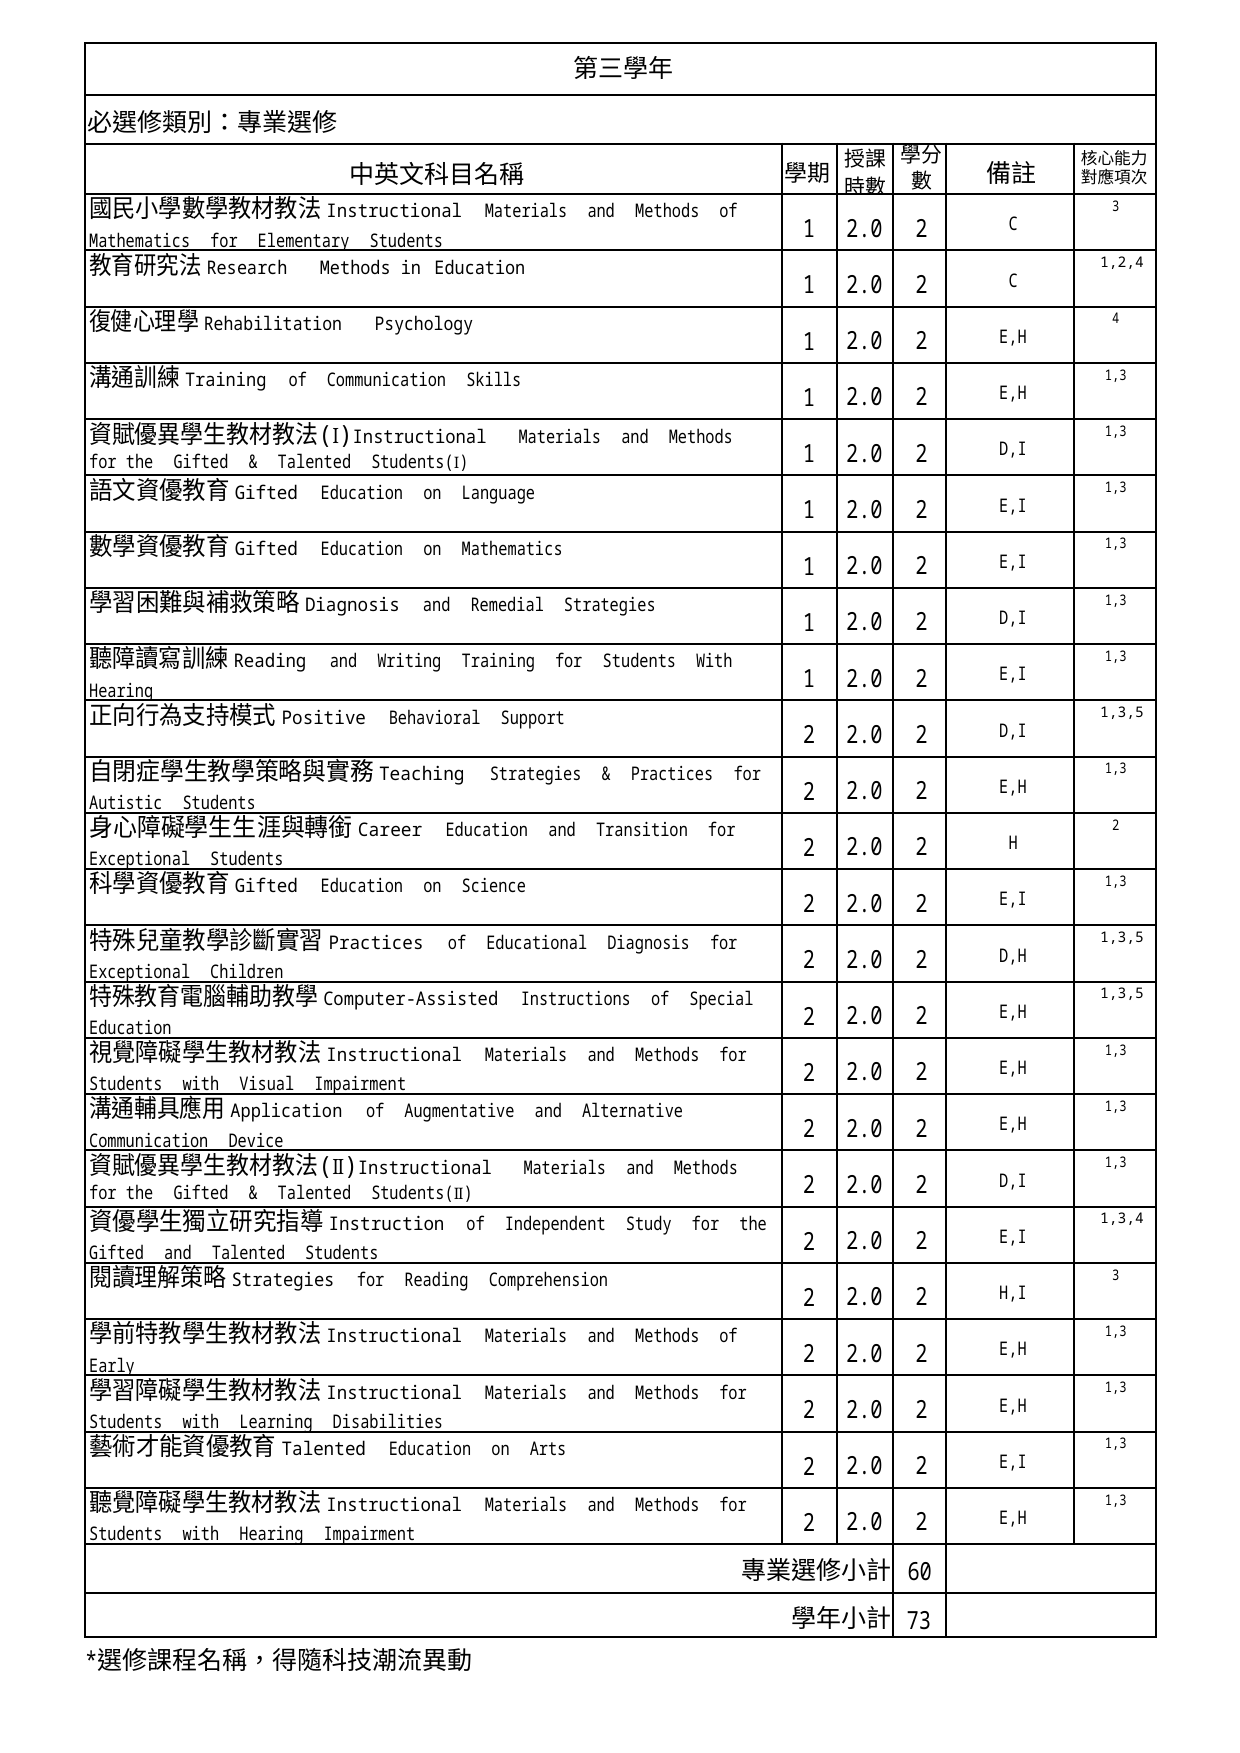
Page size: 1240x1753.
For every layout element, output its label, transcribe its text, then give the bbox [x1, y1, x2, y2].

table_cell 備註 [947, 145, 1073, 193]
table_cell 2 [894, 814, 945, 868]
table_cell 學前特教學生教材教法Instructional Materials and Methods of Early Childhood Special Education [86, 1320, 781, 1374]
table_cell 2.0 [838, 870, 892, 924]
text *選修課程名稱，得隨科技潮流異動 [85, 1640, 1171, 1676]
table_cell 2 [894, 1376, 945, 1431]
table_cell 2 [894, 1264, 945, 1318]
table_cell 2 [783, 1264, 836, 1318]
table_cell D,I [947, 701, 1073, 756]
table_cell 核心能力 對應項次 [1075, 145, 1155, 193]
table_cell 科學資優教育Gifted Education on Science [86, 870, 781, 924]
table_cell 2.0 [838, 1320, 892, 1374]
table_cell 2 [783, 983, 836, 1037]
table_cell 特殊兒童教學診斷實習Practices of Educational Diagnosis for Exceptional Children [86, 926, 781, 981]
table_cell E,H [947, 364, 1073, 418]
table_cell 3 [1075, 195, 1155, 249]
table_cell 2 [894, 758, 945, 812]
table_cell 2 [894, 1489, 945, 1543]
table_cell E,I [947, 1208, 1073, 1262]
table_cell 聽覺障礙學生教材教法Instructional Materials and Methods for Students with Hearing Impairment [86, 1489, 781, 1543]
table_cell 2.0 [838, 364, 892, 418]
table_cell 1,2,4 [1075, 251, 1155, 306]
table_cell 2 [783, 814, 836, 868]
table_cell 2.0 [838, 589, 892, 643]
table_cell 1 [783, 420, 836, 474]
table_cell C [947, 251, 1073, 306]
table_cell 1,3 [1075, 870, 1155, 924]
table_cell 1 [783, 589, 836, 643]
table_cell 60 [894, 1545, 945, 1592]
table_cell 1,3 [1075, 758, 1155, 812]
table_cell D,I [947, 1151, 1073, 1206]
table_cell E,I [947, 870, 1073, 924]
table_cell 1,3 [1075, 533, 1155, 587]
table_cell 2.0 [838, 420, 892, 474]
table_cell 1,3 [1075, 364, 1155, 418]
table_cell 正向行為支持模式Positive Behavioral Support [86, 701, 781, 756]
table_cell 2.0 [838, 251, 892, 306]
table_cell E,H [947, 308, 1073, 362]
table_cell 2 [894, 1320, 945, 1374]
table_cell 2 [783, 1095, 836, 1149]
table_cell 教育研究法Research Methods in Education [86, 251, 781, 306]
table_cell 1 [783, 645, 836, 699]
table_cell 2 [783, 1151, 836, 1206]
table_cell 2 [1075, 814, 1155, 868]
table_cell D,I [947, 589, 1073, 643]
table_cell E,H [947, 983, 1073, 1037]
table_cell 1,3 [1075, 1376, 1155, 1431]
table_cell 2 [783, 758, 836, 812]
table_cell 2 [783, 870, 836, 924]
table_cell 學分 數 [894, 145, 945, 193]
table_cell 1,3 [1075, 1151, 1155, 1206]
table_cell 2 [894, 1208, 945, 1262]
table_cell D,I [947, 420, 1073, 474]
table_cell 1 [783, 364, 836, 418]
table_cell 學習困難與補救策略Diagnosis and Remedial Strategies [86, 589, 781, 643]
table_cell 2.0 [838, 308, 892, 362]
table_cell 1 [783, 195, 836, 249]
table_cell 4 [1075, 308, 1155, 362]
table_cell H,I [947, 1264, 1073, 1318]
table_cell [947, 1594, 1155, 1636]
table_cell 2 [894, 983, 945, 1037]
table_cell 1,3,5 [1075, 926, 1155, 981]
table_cell 2 [894, 589, 945, 643]
table_cell 1,3 [1075, 589, 1155, 643]
table_cell 2.0 [838, 1489, 892, 1543]
table_cell 1,3 [1075, 645, 1155, 699]
table_cell 2.0 [838, 701, 892, 756]
table_cell 專業選修小計 [86, 1545, 892, 1592]
table_cell E,I [947, 533, 1073, 587]
table_cell 2 [894, 251, 945, 306]
table_cell 1,3 [1075, 1039, 1155, 1093]
table_cell 2.0 [838, 1151, 892, 1206]
table_cell 2.0 [838, 1433, 892, 1487]
table_cell 2 [894, 1095, 945, 1149]
table_cell E,H [947, 1489, 1073, 1543]
table_cell 2.0 [838, 814, 892, 868]
table_cell 2 [894, 1151, 945, 1206]
table_cell 復健心理學Rehabilitation Psychology [86, 308, 781, 362]
table_cell E,H [947, 1376, 1073, 1431]
table_cell 2 [783, 1039, 836, 1093]
table_cell 特殊教育電腦輔助教學Computer-Assisted Instructions of Special Education [86, 983, 781, 1037]
table_cell E,H [947, 1039, 1073, 1093]
table_cell 2 [783, 1489, 836, 1543]
table_cell 2 [783, 926, 836, 981]
table_cell 學期 [783, 145, 836, 193]
table_cell 國民小學數學教材教法Instructional Materials and Methods of Mathematics for Elementary Students [86, 195, 781, 249]
table_cell 2 [894, 645, 945, 699]
table_cell 1 [783, 533, 836, 587]
table_cell 2 [894, 870, 945, 924]
table_cell 授課 時數 [838, 145, 892, 193]
table_cell 2 [894, 476, 945, 531]
table_cell 1,3,4 [1075, 1208, 1155, 1262]
table_cell 1 [783, 308, 836, 362]
table_cell 1,3 [1075, 1433, 1155, 1487]
table_cell E,H [947, 1095, 1073, 1149]
table_cell 2 [894, 195, 945, 249]
table_cell 2 [894, 308, 945, 362]
table_cell 3 [1075, 1264, 1155, 1318]
table_cell 自閉症學生教學策略與實務Teaching Strategies & Practices for Autistic Students [86, 758, 781, 812]
table_cell D,H [947, 926, 1073, 981]
table_cell C [947, 195, 1073, 249]
table_cell 2 [783, 1320, 836, 1374]
table_cell 2 [894, 420, 945, 474]
table_cell E,I [947, 645, 1073, 699]
table_cell 學年小計 [86, 1594, 892, 1636]
table_cell E,H [947, 758, 1073, 812]
table_cell H [947, 814, 1073, 868]
table_cell 1,3,5 [1075, 983, 1155, 1037]
table_cell 2 [894, 364, 945, 418]
table_cell 身心障礙學生生涯與轉銜Career Education and Transition for Exceptional Students [86, 814, 781, 868]
table_cell 2.0 [838, 1208, 892, 1262]
table_cell 2 [783, 1208, 836, 1262]
table_cell 2.0 [838, 983, 892, 1037]
table_cell 2.0 [838, 926, 892, 981]
table_cell 2.0 [838, 645, 892, 699]
table_cell 2.0 [838, 533, 892, 587]
table_cell 閱讀理解策略Strategies for Reading Comprehension [86, 1264, 781, 1318]
table_cell 中英文科目名稱 [86, 145, 781, 193]
table_cell 溝通訓練Training of Communication Skills [86, 364, 781, 418]
table_cell E,H [947, 1320, 1073, 1374]
table_cell 1 [783, 251, 836, 306]
table_cell 73 [894, 1594, 945, 1636]
table_cell 2.0 [838, 476, 892, 531]
table_cell 1,3 [1075, 420, 1155, 474]
table_cell 1,3 [1075, 1095, 1155, 1149]
table_cell E,I [947, 1433, 1073, 1487]
table_cell [947, 1545, 1155, 1592]
table_cell 資賦優異學生教材教法(Ⅱ)Instructional Materials and Methods for the Gifted & Talented Students(Ⅱ) [86, 1151, 781, 1206]
table_cell 藝術才能資優教育Talented Education on Arts [86, 1433, 781, 1487]
table_cell 1,3 [1075, 476, 1155, 531]
table_header 第三學年 [86, 44, 1155, 94]
table_cell 1,3 [1075, 1320, 1155, 1374]
table_cell 資賦優異學生教材教法(Ⅰ)Instructional Materials and Methods for the Gifted & Talented Students(Ⅰ) [86, 420, 781, 474]
table_cell 語文資優教育Gifted Education on Language [86, 476, 781, 531]
table_cell 2 [894, 533, 945, 587]
table_cell 2 [894, 701, 945, 756]
table_cell E,I [947, 476, 1073, 531]
table_cell 1,3,5 [1075, 701, 1155, 756]
table_cell 2 [894, 926, 945, 981]
table_cell 視覺障礙學生教材教法Instructional Materials and Methods for Students with Visual Impairment [86, 1039, 781, 1093]
table_cell 2.0 [838, 1264, 892, 1318]
table_cell 聽障讀寫訓練Reading and Writing Training for Students With Hearing Impairment [86, 645, 781, 699]
table_cell 1,3 [1075, 1489, 1155, 1543]
table_cell 2.0 [838, 1039, 892, 1093]
table_cell 2 [894, 1039, 945, 1093]
table_cell 資優學生獨立研究指導Instruction of Independent Study for the Gifted and Talented Students [86, 1208, 781, 1262]
table_cell 2.0 [838, 1376, 892, 1431]
table_cell 2.0 [838, 758, 892, 812]
table_cell 學習障礙學生教材教法Instructional Materials and Methods for Students with Learning Disabilities [86, 1376, 781, 1431]
table_cell 2 [783, 1376, 836, 1431]
table_cell 必選修類別：專業選修 [86, 96, 1155, 142]
table_cell 2 [894, 1433, 945, 1487]
table_cell 1 [783, 476, 836, 531]
table_cell 2 [783, 1433, 836, 1487]
table_cell 數學資優教育Gifted Education on Mathematics [86, 533, 781, 587]
table_cell 2.0 [838, 1095, 892, 1149]
table_cell 2.0 [838, 195, 892, 249]
table_cell 溝通輔具應用Application of Augmentative and Alternative Communication Device [86, 1095, 781, 1149]
table_cell 2 [783, 701, 836, 756]
